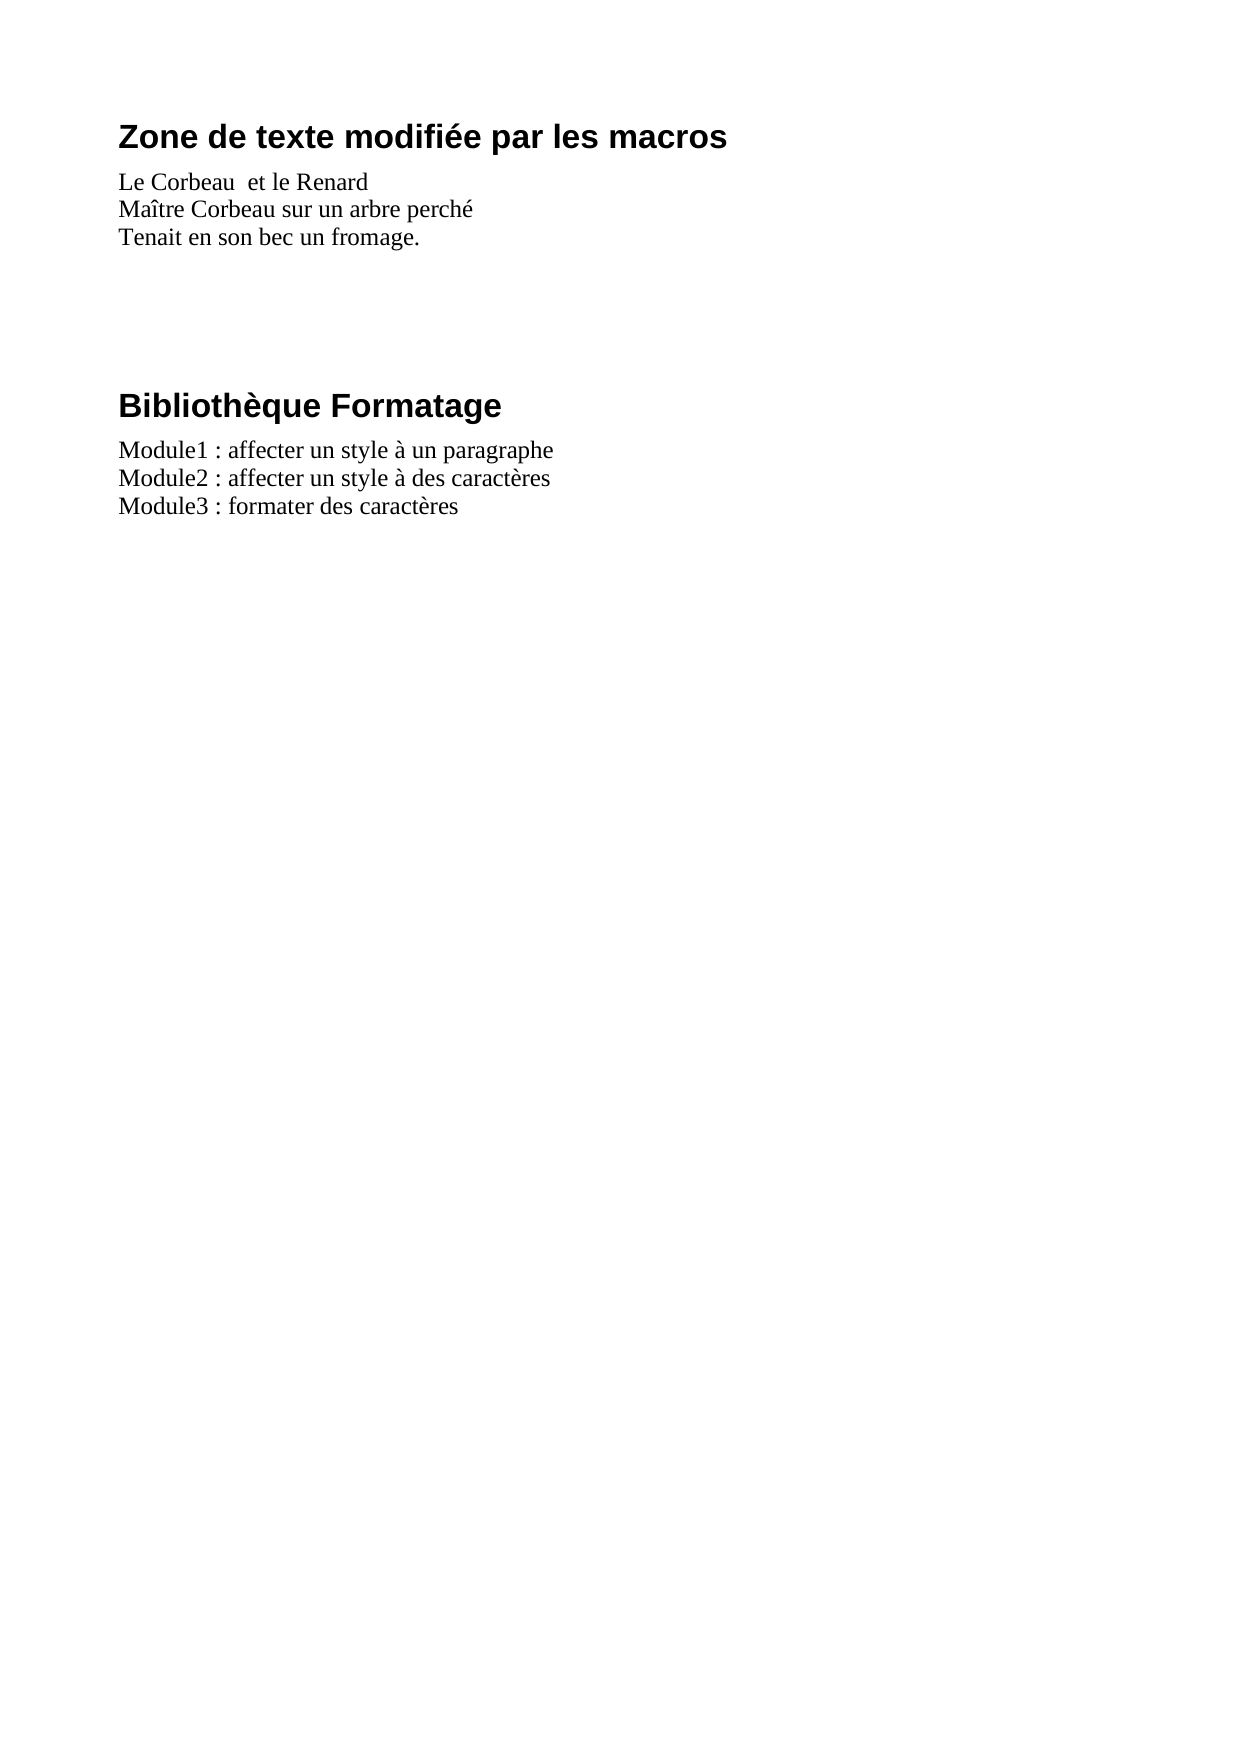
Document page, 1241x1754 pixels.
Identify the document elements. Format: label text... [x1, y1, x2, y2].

text Module3 : formater des caractères [118, 492, 1122, 520]
subtitle Zone de texte modifiée par les macros [118, 118, 1122, 155]
text Le Corbeau et le Renard [118, 168, 1122, 196]
subtitle Bibliothèque Formatage [118, 387, 1122, 424]
text Maître Corbeau sur un arbre perché [118, 196, 1122, 223]
text Tenait en son bec un fromage. [118, 223, 1122, 251]
text Module1 : affecter un style à un paragraphe [118, 437, 1122, 464]
text Module2 : affecter un style à des caractères [118, 464, 1122, 492]
